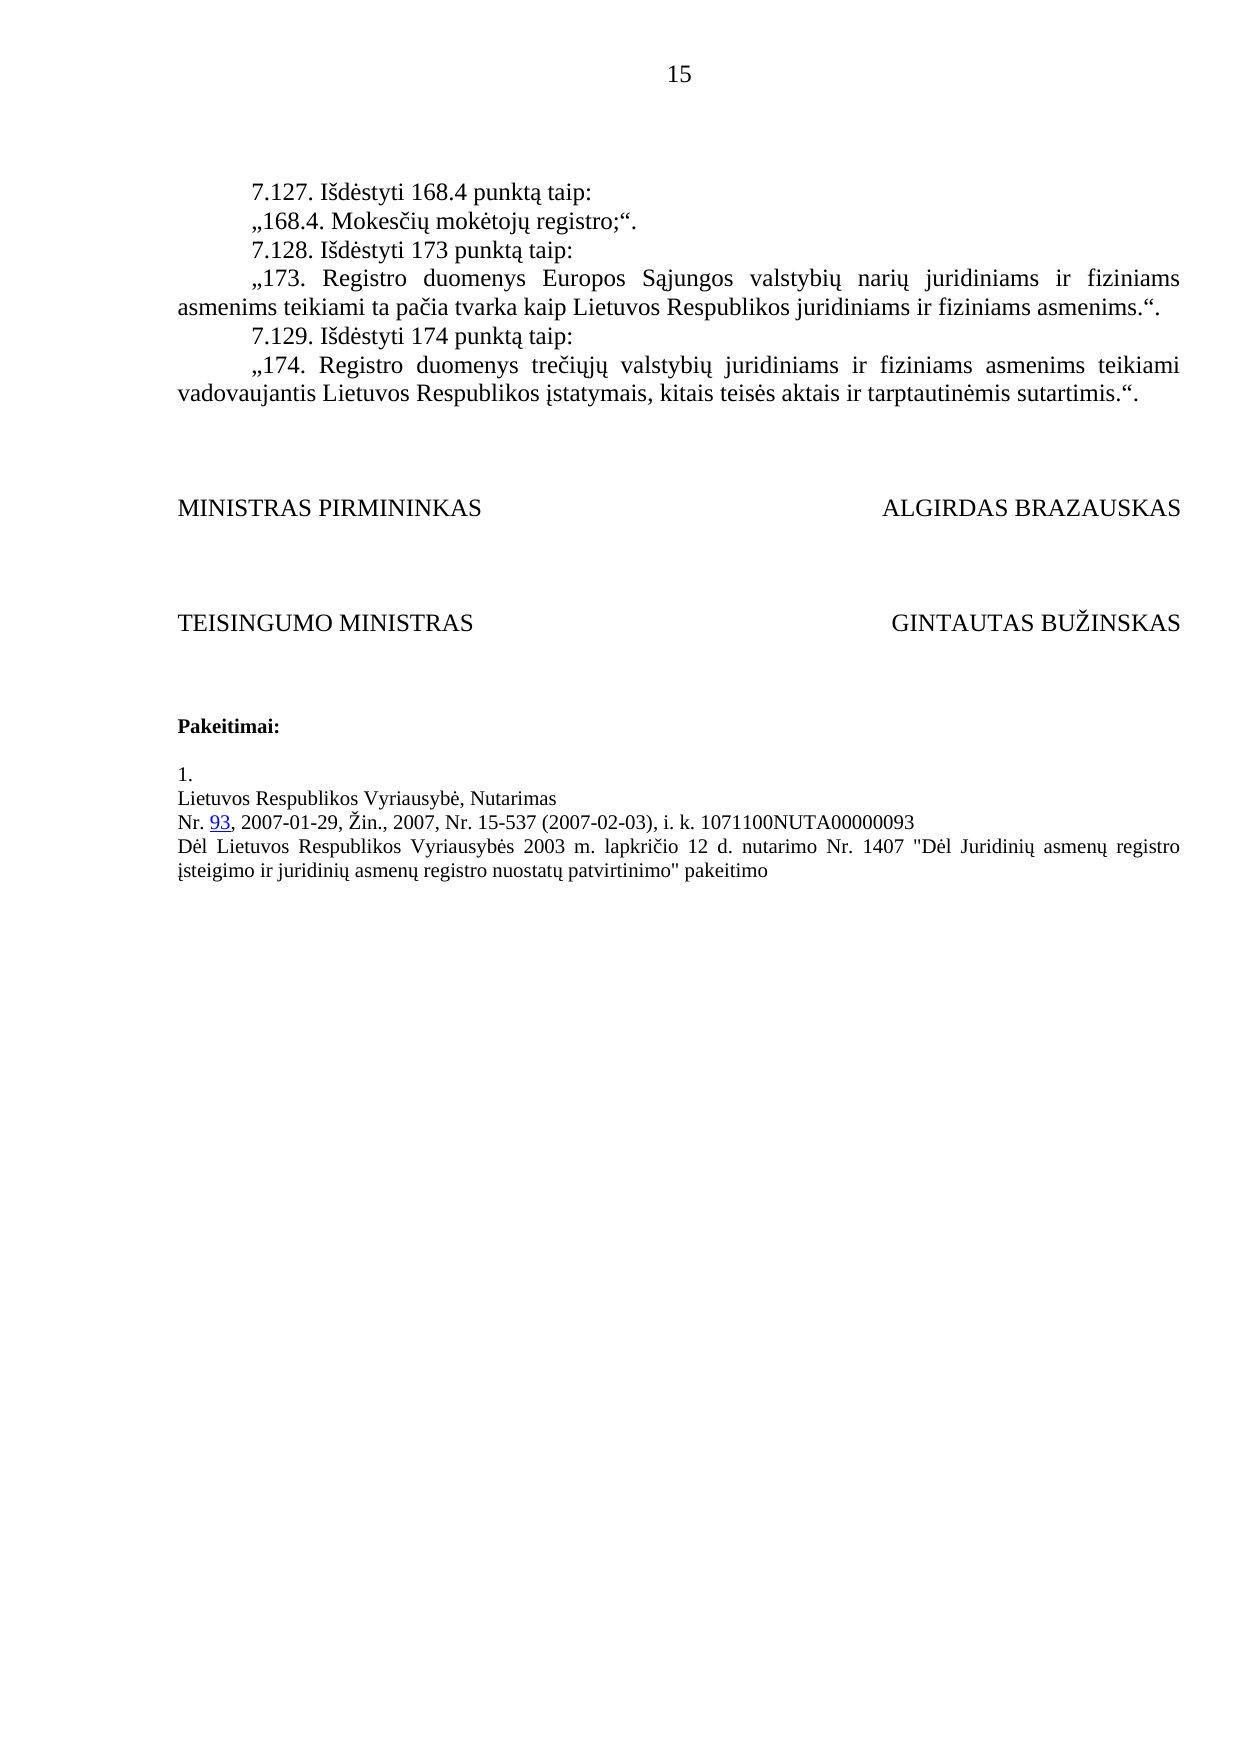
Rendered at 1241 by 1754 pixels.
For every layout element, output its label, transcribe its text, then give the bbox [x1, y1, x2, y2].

text Lietuvos Respublikos Vyriausybė, Nutarimas [177, 786, 1181, 810]
text Nr. 93, 2007-01-29, Žin., 2007, Nr. 15-537 (2007-02-03), i. k. 1071100NUTA00000093 [177, 810, 1181, 834]
text 7.129. Išdėstyti 174 punktą taip: [177, 321, 1181, 350]
text 7.128. Išdėstyti 173 punktą taip: [177, 235, 1181, 263]
text 7.127. Išdėstyti 168.4 punktą taip: [177, 177, 1181, 206]
text „168.4. Mokesčių mokėtojų registro;“. [177, 206, 1181, 235]
text Dėl Lietuvos Respublikos Vyriausybės 2003 m. lapkričio 12 d. nutarimo Nr. 1407 "Dėl Juridinių asmenų registro įsteigimo ir juridinių asmenų registro nuostatų patvirtinimo" pakeitimo [177, 834, 1181, 882]
text TEISINGUMO MINISTRAS GINTAUTAS BUŽINSKAS [177, 608, 1181, 637]
text „173. Registro duomenys Europos Sąjungos valstybių narių juridiniams ir fiziniams asmenims teikiami ta pačia tvarka kaip Lietuvos Respublikos juridiniams ir fiziniams asmenims.“. [177, 263, 1181, 321]
text Pakeitimai: [177, 714, 1181, 738]
text MINISTRAS PIRMININKAS ALGIRDAS BRAZAUSKAS [177, 493, 1181, 522]
text 1. [177, 762, 1181, 786]
text „174. Registro duomenys trečiųjų valstybių juridiniams ir fiziniams asmenims teikiami vadovaujantis Lietuvos Respublikos įstatymais, kitais teisės aktais ir tarptautinėmis sutartimis.“. [177, 350, 1181, 407]
